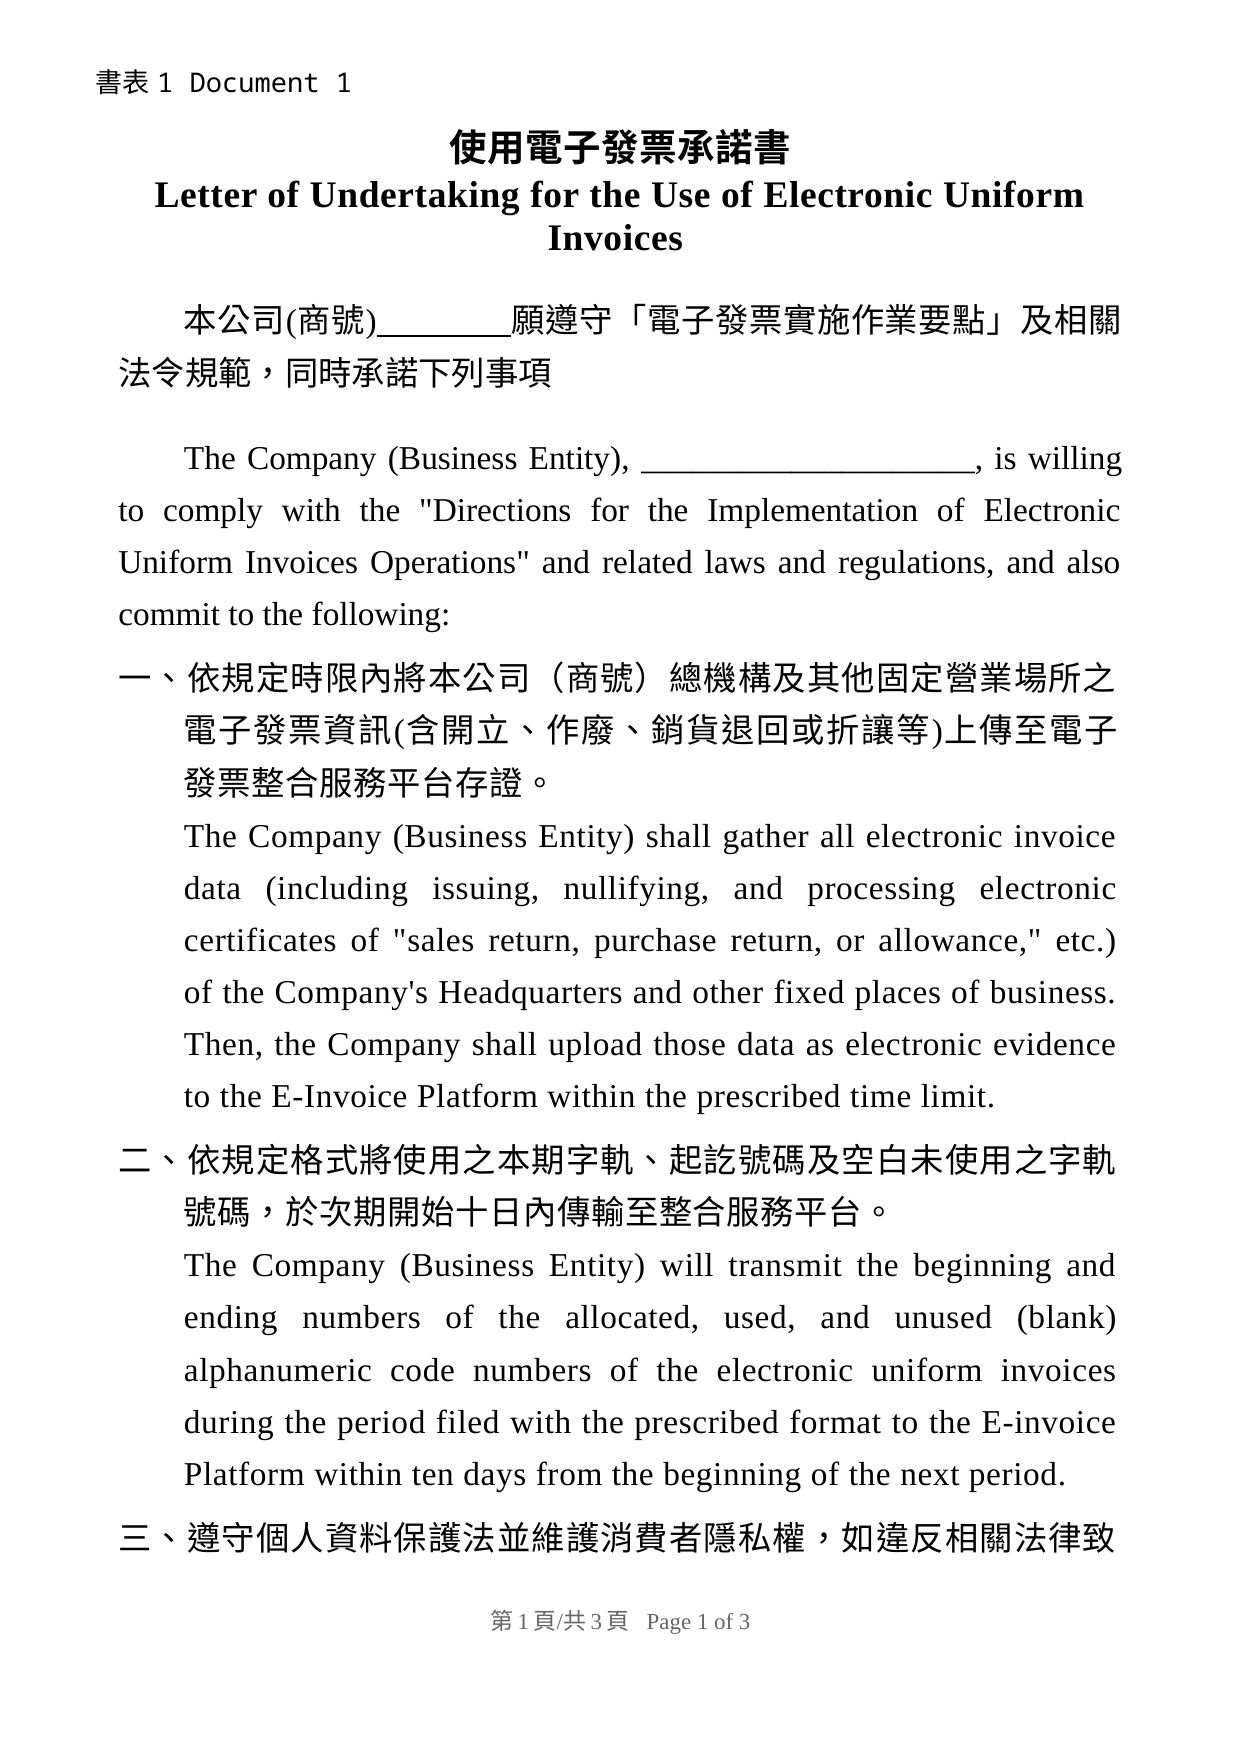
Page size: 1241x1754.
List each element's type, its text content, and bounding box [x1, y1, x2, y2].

text 二、依規定格式將使用之本期字軌、起訖號碼及空白未使用之字軌號碼，於次期開始十日內傳輸至整合服務平台。 The Company (Business Entity) will transmit the beginning and ending numbers of the allocated, used, and unused (blank) alphanumeric code numbers of the electronic uniform invoices during the period filed with the prescribed format to the E-invoice Platform within ten days from the beginning of the next period. [118, 1131, 1118, 1496]
text 一、依規定時限內將本公司（商號）總機構及其他固定營業場所之電子發票資訊(含開立、作廢、銷貨退回或折讓等)上傳至電子發票整合服務平台存證。 The Company (Business Entity) shall gather all electronic invoice data (including issuing, nullifying, and processing electronic certificates of "sales return, purchase return, or allowance," etc.) of the Company's Headquarters and other fixed places of business. Then, the Company shall upload those data as electronic evidence to the E-Invoice Platform within the prescribed time limit. [118, 649, 1118, 1118]
text Letter of Undertaking for the Use of Electronic Uniform Invoices [118, 172, 1122, 259]
text 本公司(商號) 願遵守「電子發票實施作業要點」及相關法令規範，同時承諾下列事項 [118, 291, 1122, 395]
text The Company (Business Entity), ____________________, is willing to comply with the "Directions for the Implementation of Electronic Uniform Invoices Operations" and related laws and regulations, and also commit to the following: [118, 428, 1122, 636]
text 三、遵守個人資料保護法並維護消費者隱私權，如違反相關法律致 [118, 1508, 1118, 1561]
text 使用電子發票承諾書 [118, 118, 1122, 172]
